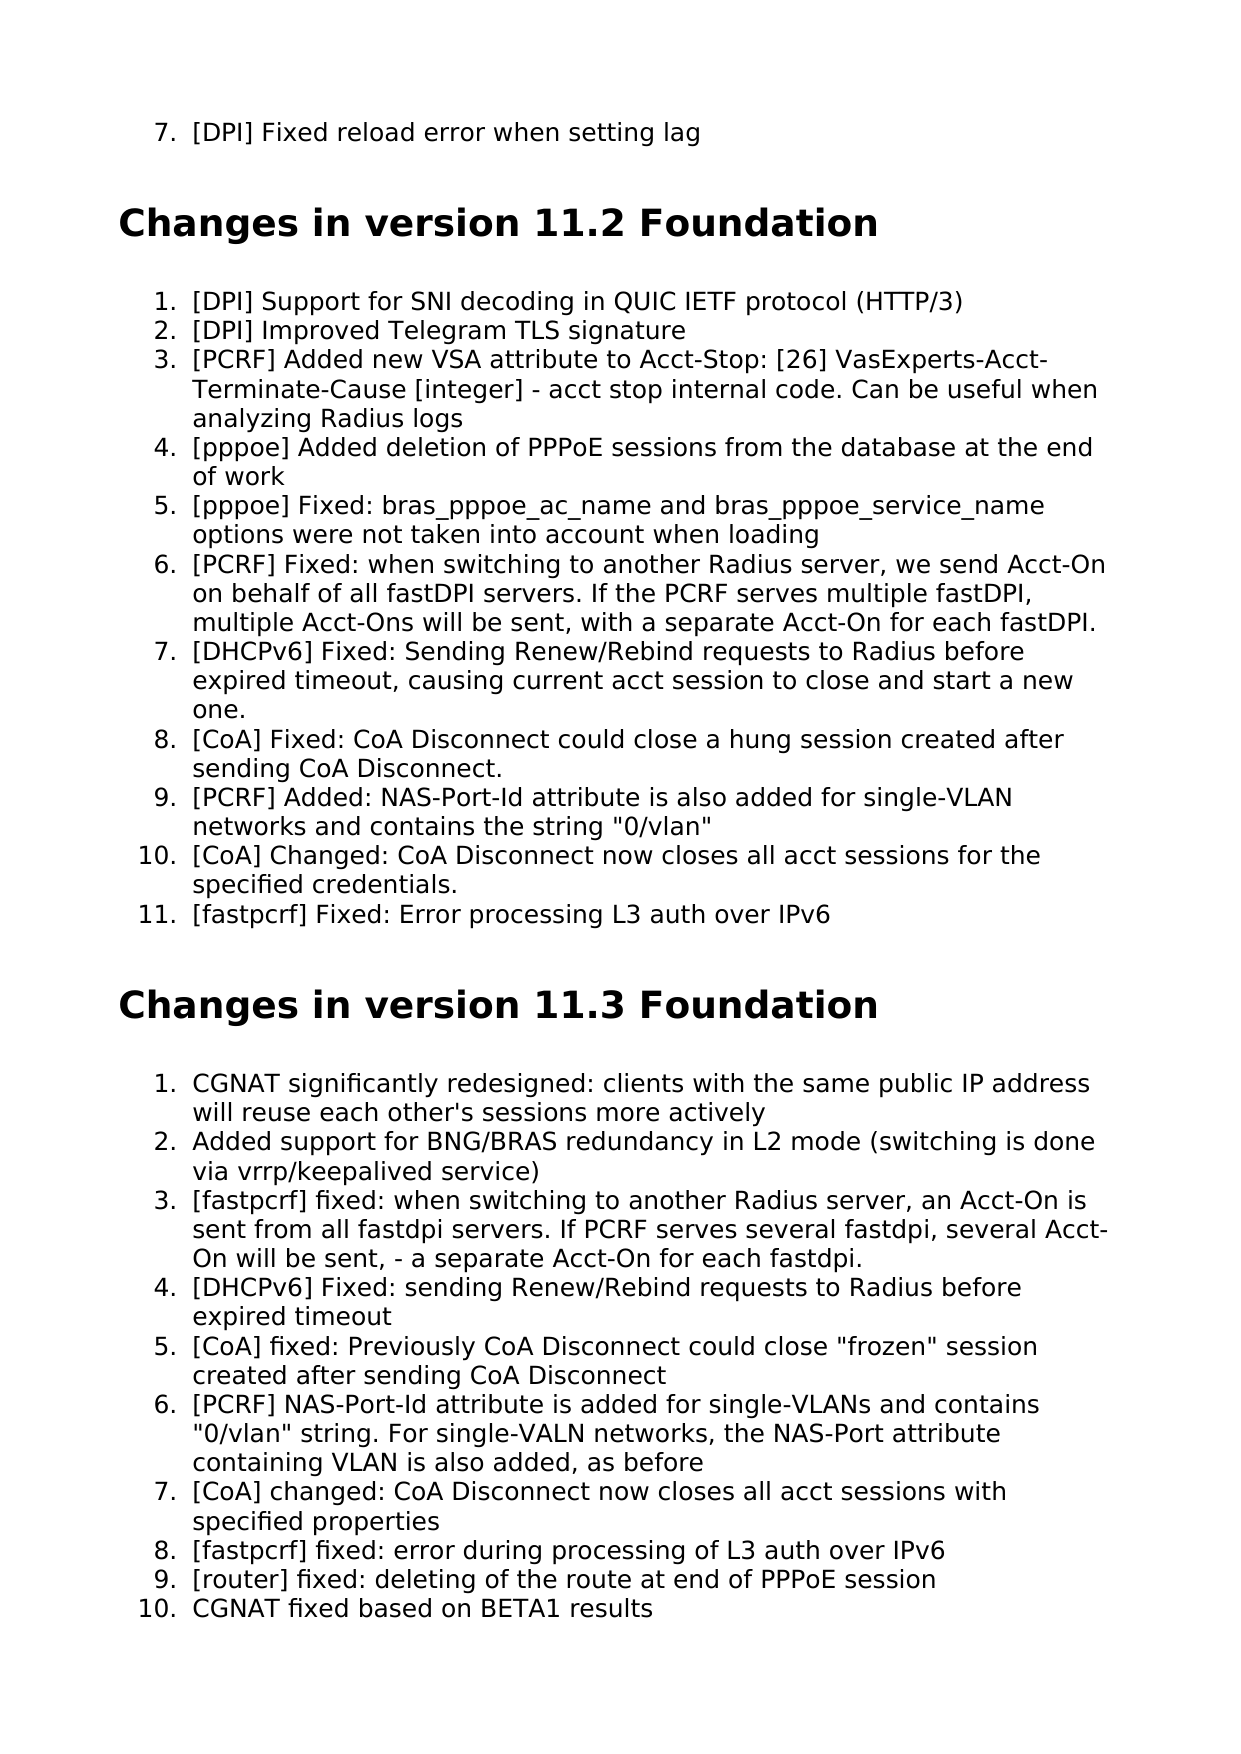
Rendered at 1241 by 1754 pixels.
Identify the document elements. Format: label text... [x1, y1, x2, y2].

list [fastpcrf] fixed: error during processing of L3 auth over IPv6 [177, 1536, 1122, 1565]
list [pppoe] Fixed: bras_pppoe_ac_name and bras_pppoe_service_name options were not taken into account when loading [177, 492, 1122, 550]
list [DPI] Fixed reload error when setting lag [177, 118, 1122, 147]
list [fastpcrf] fixed: when switching to another Radius server, an Acct-On is sent from all fastdpi servers. If PCRF serves several fastdpi, several Acct-On will be sent, - a separate Acct-On for each fastdpi. [177, 1186, 1122, 1273]
list [DHCPv6] Fixed: Sending Renew/Rebind requests to Radius before expired timeout, causing current acct session to close and start a new one. [177, 637, 1122, 725]
list [DPI] Improved Telegram TLS signature [177, 317, 1122, 346]
list [PCRF] Added: NAS-Port-Id attribute is also added for single-VLAN networks and contains the string "0/vlan" [177, 783, 1122, 842]
list [CoA] Changed: CoA Disconnect now closes all acct sessions for the specified credentials. [177, 842, 1122, 900]
list Added support for BNG/BRAS redundancy in L2 mode (switching is done via vrrp/keepalived service) [177, 1127, 1122, 1186]
list [PCRF] Added new VSA attribute to Acct-Stop: [26] VasExperts-Acct-Terminate-Cause [integer] - acct stop internal code. Can be useful when analyzing Radius logs [177, 346, 1122, 433]
list [PCRF] Fixed: when switching to another Radius server, we send Acct-On on behalf of all fastDPI servers. If the PCRF serves multiple fastDPI, multiple Acct-Ons will be sent, with a separate Acct-On for each fastDPI. [177, 550, 1122, 637]
list [router] fixed: deleting of the route at end of PPPoE session [177, 1565, 1122, 1594]
list [pppoe] Added deletion of PPPoE sessions from the database at the end of work [177, 433, 1122, 492]
list [CoA] fixed: Previously CoA Disconnect could close "frozen" session created after sending CoA Disconnect [177, 1332, 1122, 1390]
list [DPI] Support for SNI decoding in QUIC IETF protocol (HTTP/3) [177, 287, 1122, 317]
list CGNAT significantly redesigned: clients with the same public IP address will reuse each other's sessions more actively [177, 1069, 1122, 1127]
list [fastpcrf] Fixed: Error processing L3 auth over IPv6 [177, 900, 1122, 929]
list CGNAT fixed based on BETA1 results [177, 1594, 1122, 1623]
list [DHCPv6] Fixed: sending Renew/Rebind requests to Radius before expired timeout [177, 1273, 1122, 1332]
list [PCRF] NAS-Port-Id attribute is added for single-VLANs and contains "0/vlan" string. For single-VALN networks, the NAS-Port attribute containing VLAN is also added, as before [177, 1390, 1122, 1477]
list [CoA] Fixed: CoA Disconnect could close a hung session created after sending CoA Disconnect. [177, 725, 1122, 783]
subtitle Changes in version 11.2 Foundation [118, 202, 1122, 245]
subtitle Changes in version 11.3 Foundation [118, 983, 1122, 1027]
list [CoA] changed: CoA Disconnect now closes all acct sessions with specified properties [177, 1477, 1122, 1536]
